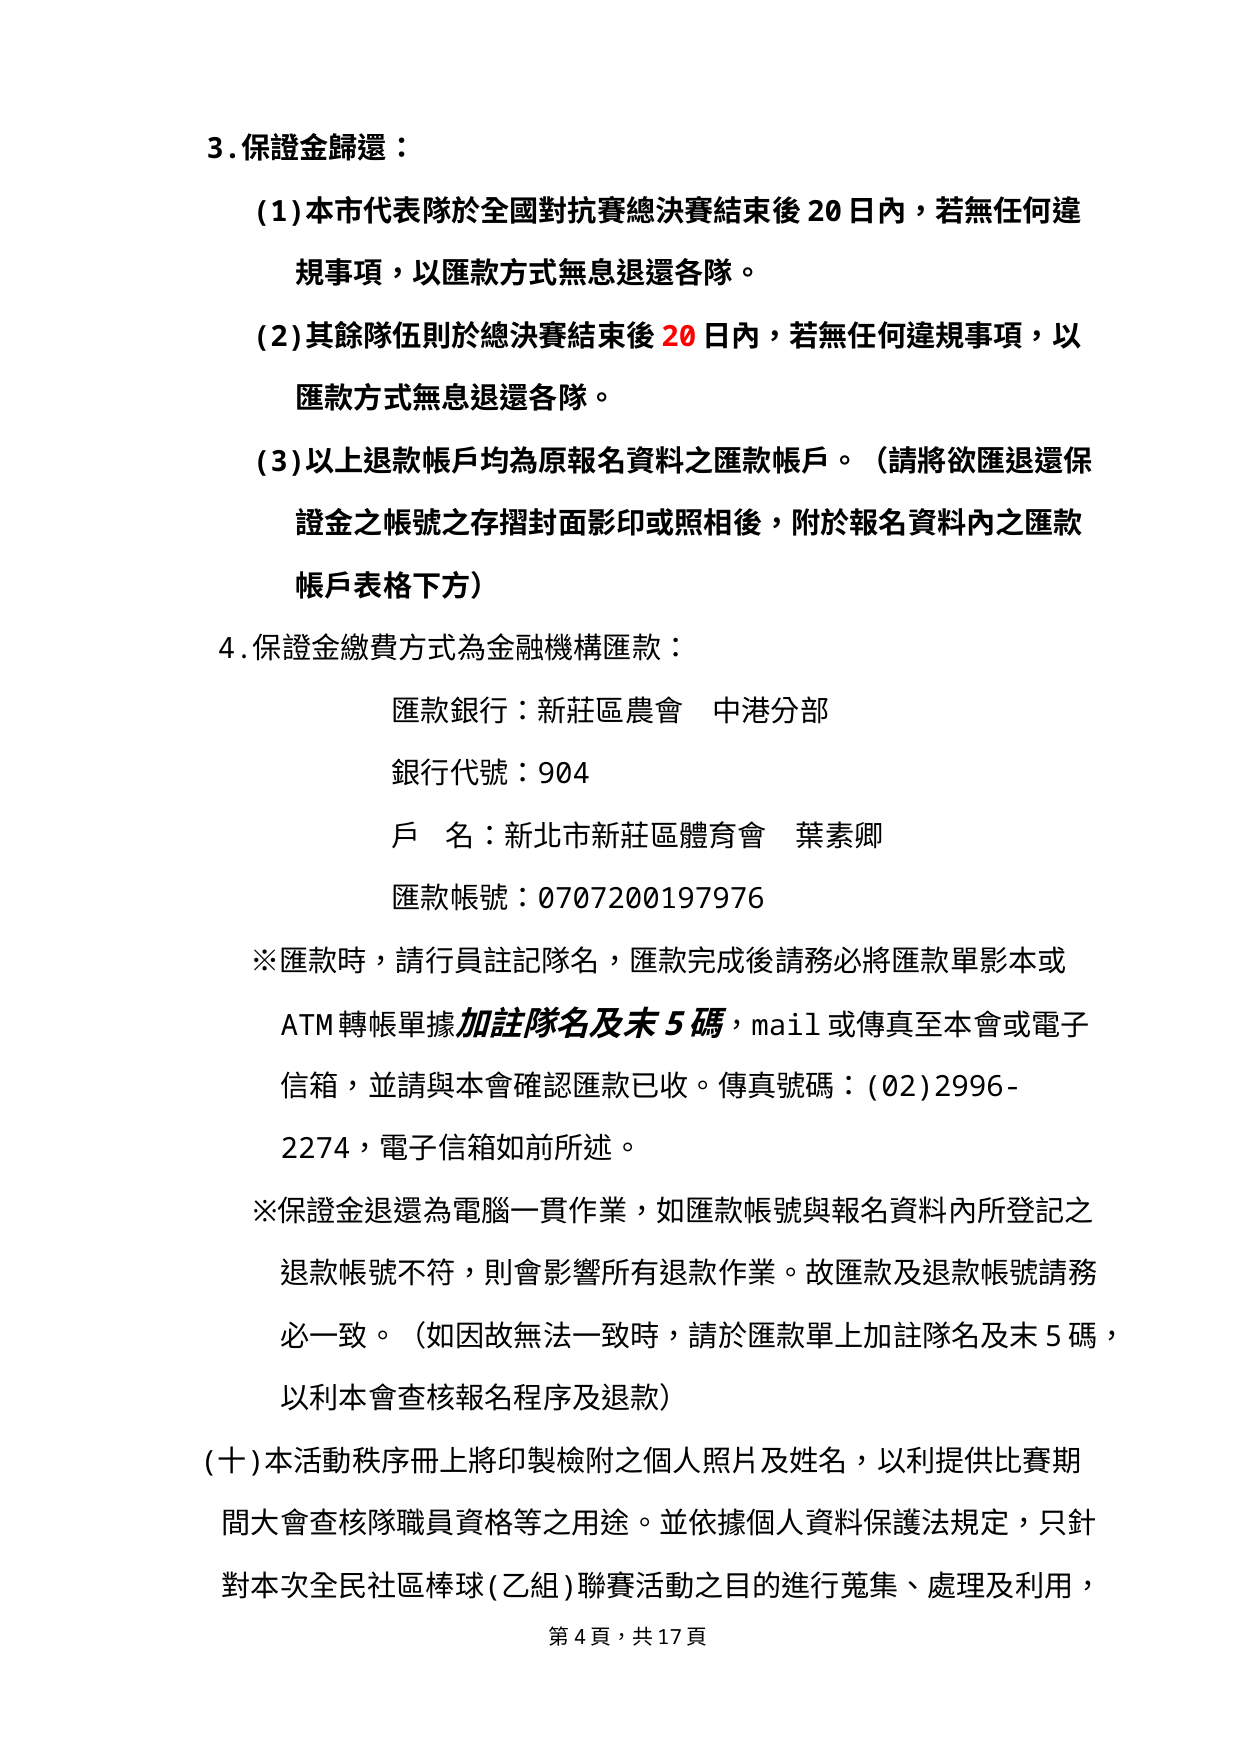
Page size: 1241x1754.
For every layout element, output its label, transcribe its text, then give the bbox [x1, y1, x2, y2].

text (1)本市代表隊於全國對抗賽總決賽結束後20日內，若無任何違規事項，以匯款方式無息退還各隊。 [148, 167, 1107, 292]
text 戶名：新北市新莊區體育會 葉素卿 [391, 792, 1107, 854]
text (3)以上退款帳戶均為原報名資料之匯款帳戶。（請將欲匯退還保證金之帳號之存摺封面影印或照相後，附於報名資料內之匯款帳戶表格下方） [148, 417, 1107, 604]
text 匯款帳號：0707200197976 [391, 854, 1107, 917]
text 匯款銀行：新莊區農會 中港分部 [391, 667, 1107, 729]
text 銀行代號：904 [391, 729, 1107, 792]
text 4.保證金繳費方式為金融機構匯款： [148, 604, 1107, 667]
text (2)其餘隊伍則於總決賽結束後20日內，若無任何違規事項，以匯款方式無息退還各隊。 [148, 292, 1107, 417]
text ※保證金退還為電腦一貫作業，如匯款帳號與報名資料內所登記之退款帳號不符，則會影響所有退款作業。故匯款及退款帳號請務必一致。（如因故無法一致時，請於匯款單上加註隊名及末5碼，以利本會查核報名程序及退款） [235, 1167, 1107, 1417]
text ※匯款時，請行員註記隊名，匯款完成後請務必將匯款單影本或ATM轉帳單據加註隊名及末5碼，mail或傳真至本會或電子信箱，並請與本會確認匯款已收。傳真號碼：(02)2996-2274，電子信箱如前所述。 [148, 917, 1107, 1167]
text 3.保證金歸還： [148, 104, 1107, 167]
text (十)本活動秩序冊上將印製檢附之個人照片及姓名，以利提供比賽期間大會查核隊職員資格等之用途。並依據個人資料保護法規定，只針對本次全民社區棒球(乙組)聯賽活動之目的進行蒐集、處理及利用， [148, 1417, 1107, 1604]
